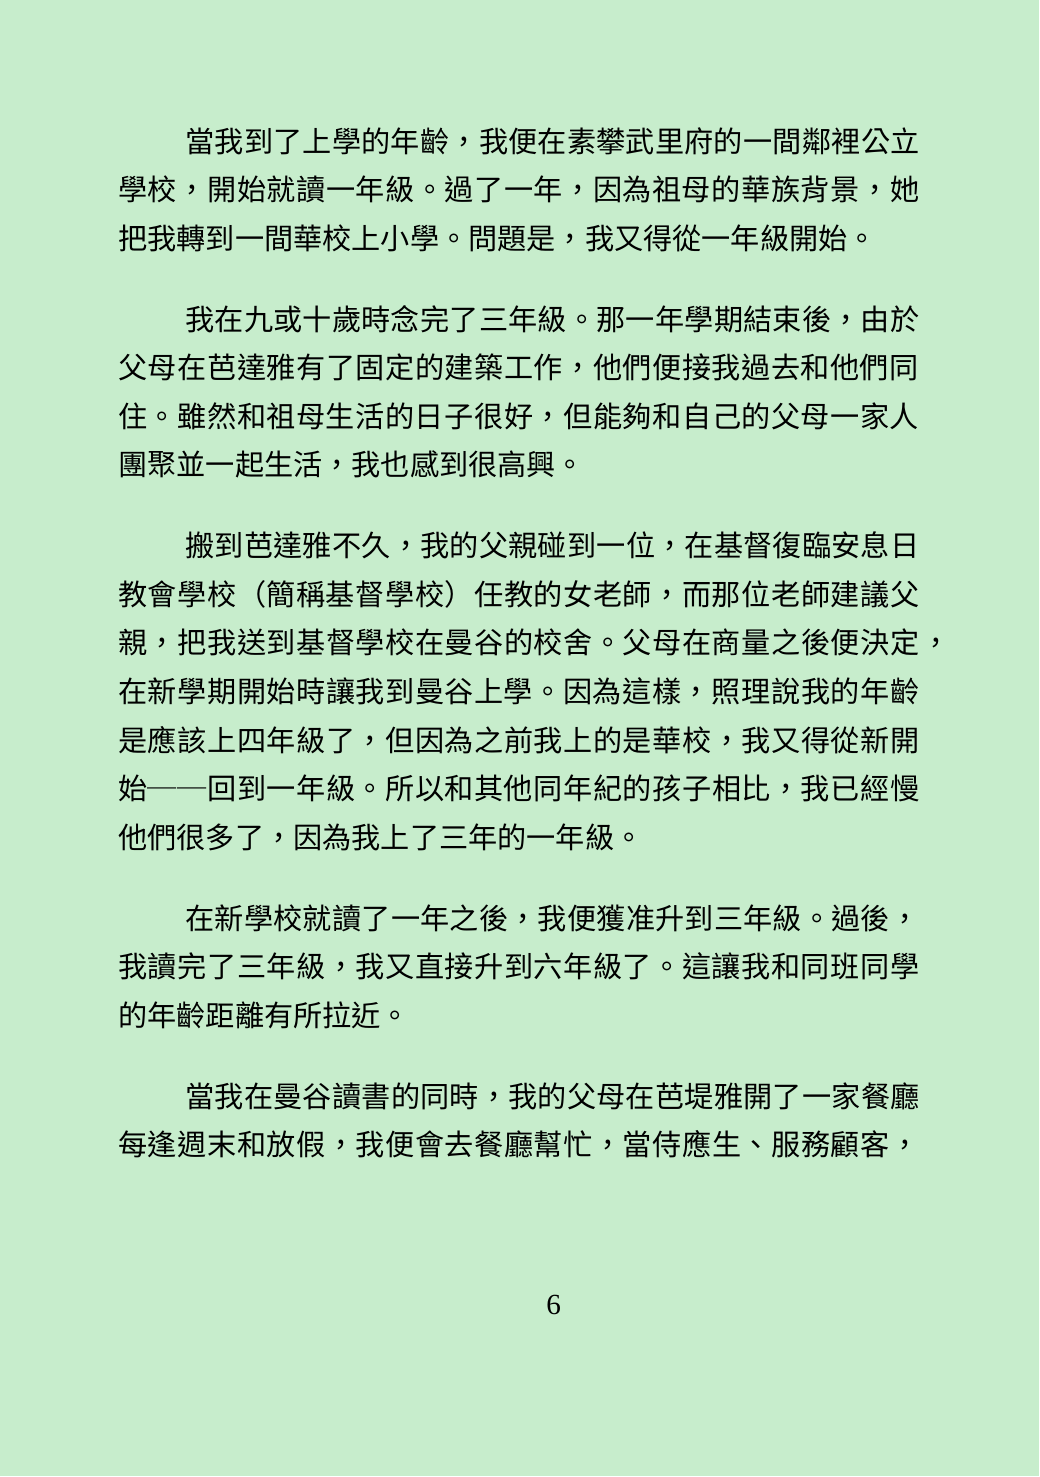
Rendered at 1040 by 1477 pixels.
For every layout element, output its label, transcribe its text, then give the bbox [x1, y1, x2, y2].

text 在新學校就讀了一年之後，我便獲准升到三年級。過後，我讀完了三年級，我又直接升到六年級了。這讓我和同班同學的年齡距離有所拉近。 [118, 895, 921, 1034]
text 我在九或十歲時念完了三年級。那一年學期結束後，由於父母在芭達雅有了固定的建築工作，他們便接我過去和他們同住。雖然和祖母生活的日子很好，但能夠和自己的父母一家人團聚並一起生活，我也感到很高興。 [118, 296, 921, 484]
text 當我到了上學的年齡，我便在素攀武里府的一間鄰裡公立學校，開始就讀一年級。過了一年，因為祖母的華族背景，她把我轉到一間華校上小學。問題是，我又得從一年級開始。 [118, 118, 921, 257]
text 當我在曼谷讀書的同時，我的父母在芭堤雅開了一家餐廳。每逢週末和放假，我便會去餐廳幫忙，當侍應生、服務顧客，有的時候甚至還會帶旅客觀光。回想起這一段日子，這正是讓我認識上班生活的真相的機會。 [118, 1073, 921, 1164]
text 搬到芭達雅不久，我的父親碰到一位，在基督復臨安息日教會學校（簡稱基督學校）任教的女老師，而那位老師建議父親，把我送到基督學校在曼谷的校舍。父母在商量之後便決定，在新學期開始時讓我到曼谷上學。因為這樣，照理說我的年齡是應該上四年級了，但因為之前我上的是華校，我又得從新開始──回到一年級。所以和其他同年紀的孩子相比，我已經慢他們很多了，因為我上了三年的一年級。 [118, 523, 921, 856]
